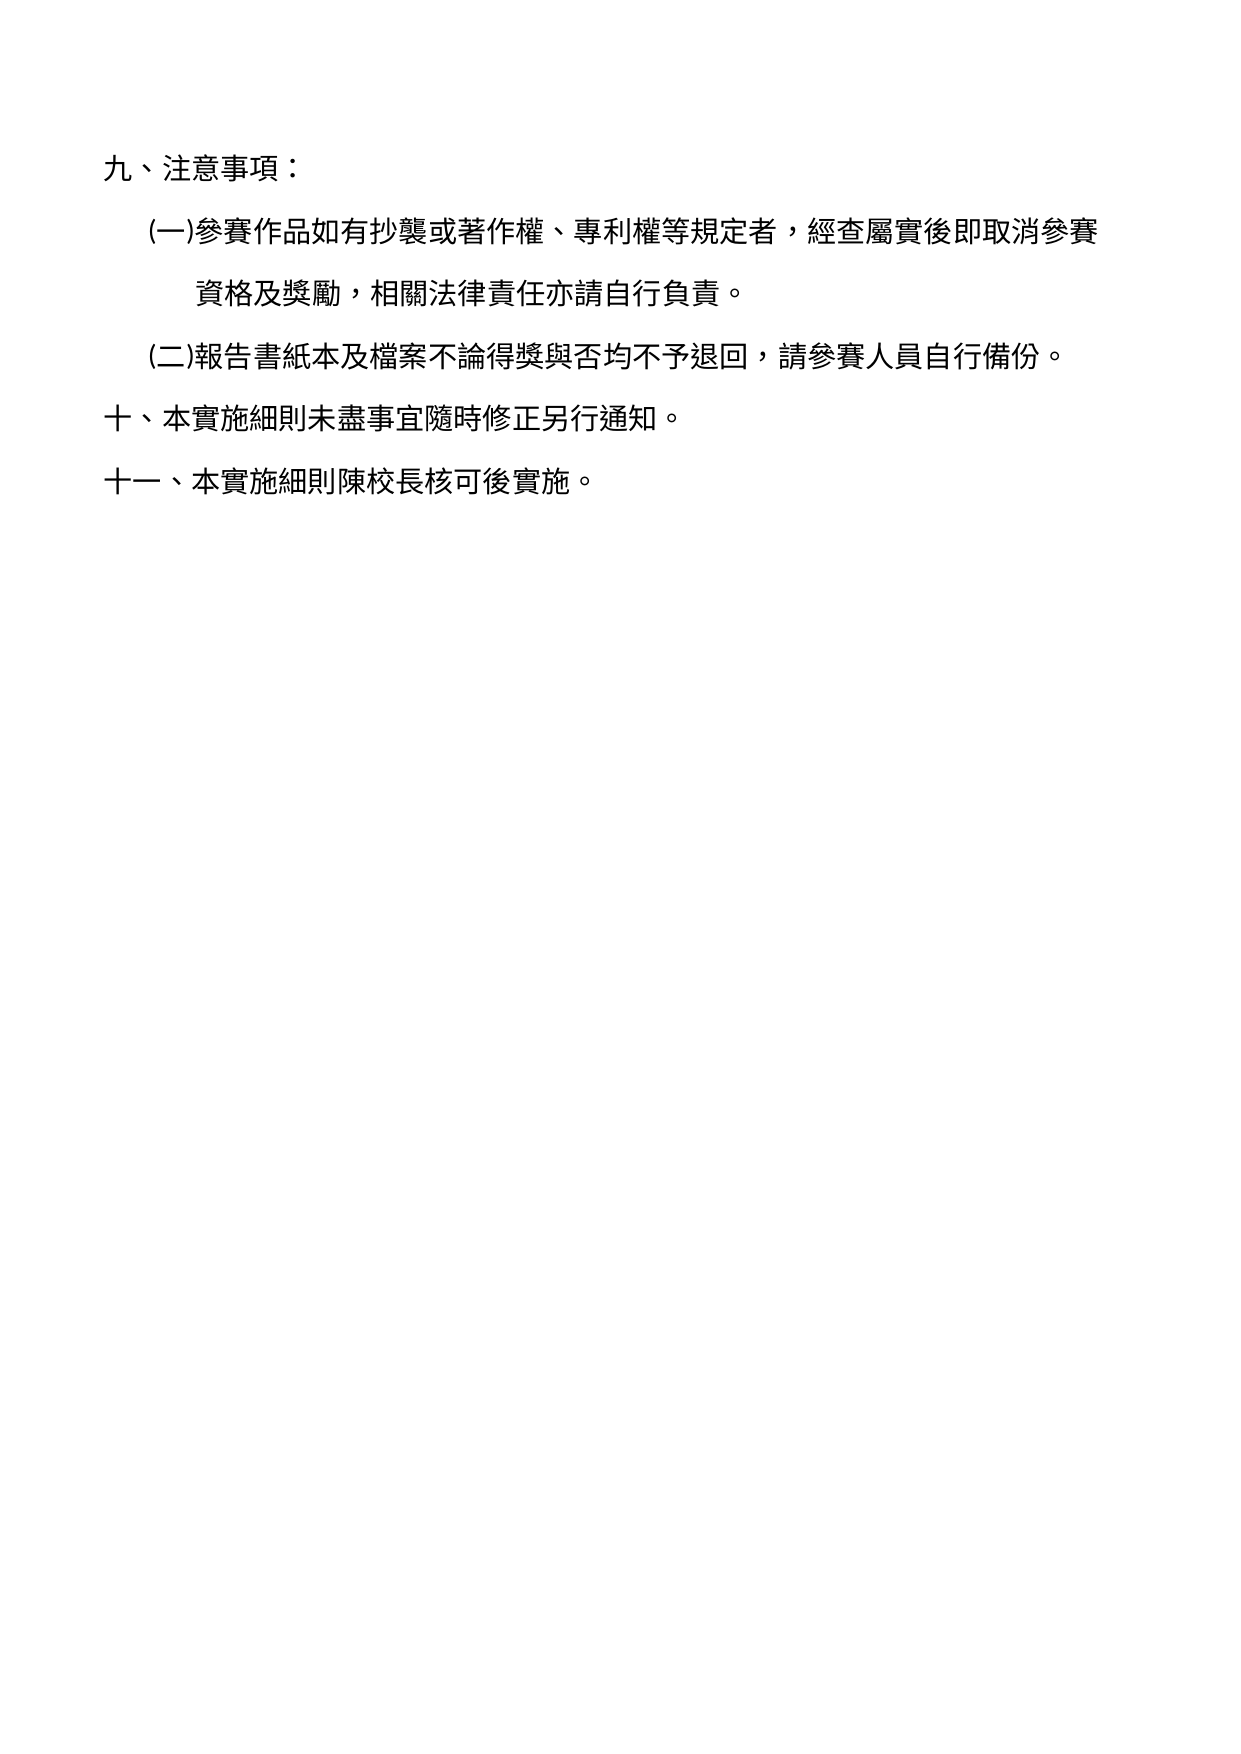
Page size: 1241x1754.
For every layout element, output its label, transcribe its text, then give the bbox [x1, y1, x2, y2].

text (一)參賽作品如有抄襲或著作權、專利權等規定者，經查屬實後即取消參賽資格及獎勵，相關法律責任亦請自行負責。 [148, 188, 1122, 313]
text 九、注意事項： [103, 125, 1122, 188]
text (二)報告書紙本及檔案不論得獎與否均不予退回，請參賽人員自行備份。 [148, 313, 1122, 375]
text 十一、本實施細則陳校長核可後實施。 [103, 438, 1122, 500]
text 十、本實施細則未盡事宜隨時修正另行通知。 [103, 375, 1122, 438]
